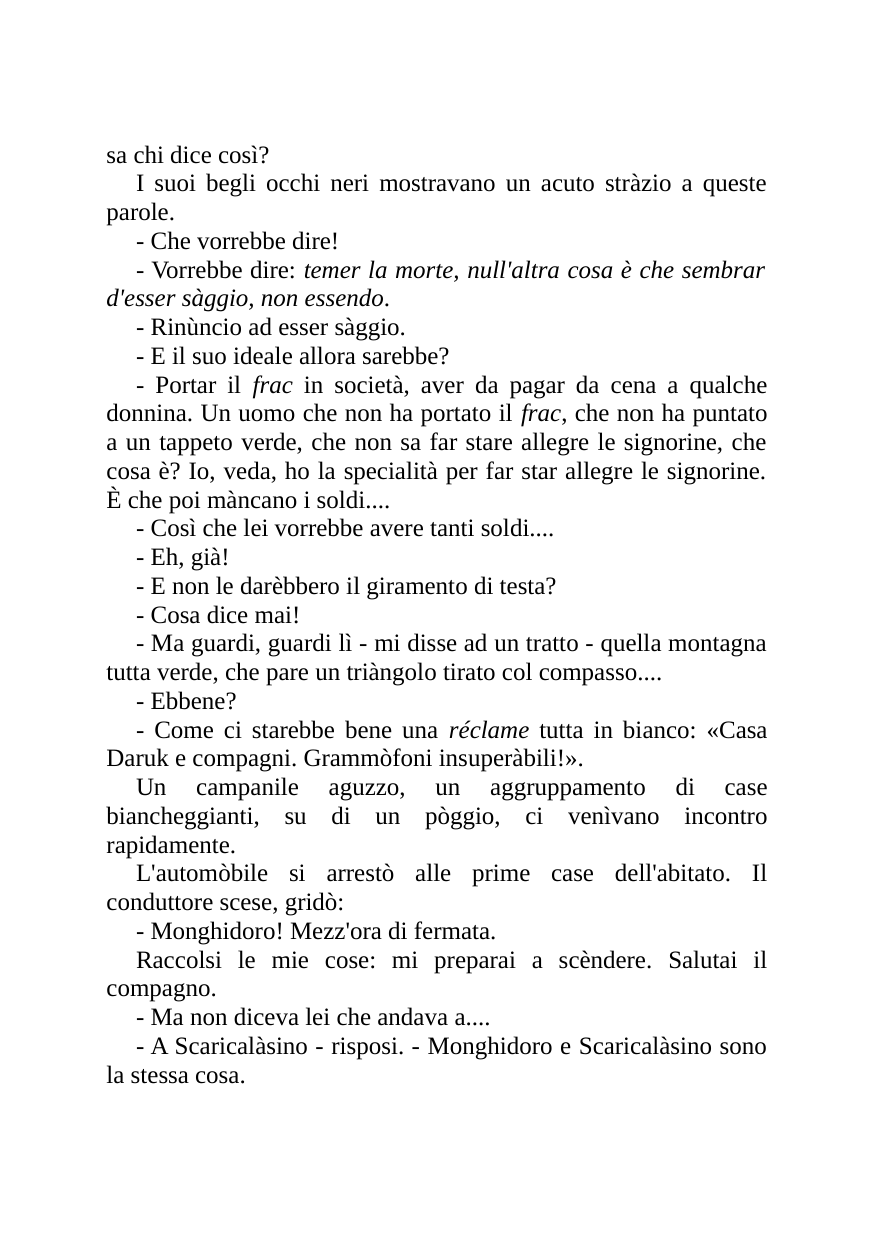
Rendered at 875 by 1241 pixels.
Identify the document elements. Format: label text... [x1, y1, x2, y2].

text - E non le darèbbero il giramento di testa? [106, 571, 768, 600]
text - Vorrebbe dire: temer la morte, null'altra cosa è che sembrar d'esser sàggio, non essendo. [106, 255, 768, 312]
text sa chi dice così? [106, 140, 768, 168]
text L'automòbile si arrestò alle prime case dell'abitato. Il conduttore scese, gridò: [106, 858, 768, 916]
text Raccolsi le mie cose: mi preparai a scèndere. Salutai il compagno. [106, 945, 768, 1002]
text I suoi begli occhi neri mostravano un acuto stràzio a queste parole. [106, 168, 768, 226]
text - Monghidoro! Mezz'ora di fermata. [106, 916, 768, 945]
text - E il suo ideale allora sarebbe? [106, 341, 768, 370]
text - A Scaricalàsino - risposi. - Monghidoro e Scaricalàsino sono la stessa cosa. [106, 1031, 768, 1088]
text - Ebbene? [106, 686, 768, 715]
text - Che vorrebbe dire! [106, 226, 768, 255]
text - Portar il frac in società, aver da pagar da cena a qualche donnina. Un uomo che non ha portato il frac, che non ha puntato a un tappeto verde, che non sa far stare allegre le signorine, che cosa è? Io, veda, ho la specialità per far star allegre le signorine. È che poi màncano i soldi.... [106, 370, 768, 513]
text - Eh, già! [106, 542, 768, 571]
text - Ma guardi, guardi lì - mi disse ad un tratto - quella montagna tutta verde, che pare un triàngolo tirato col compasso.... [106, 628, 768, 686]
text Un campanile aguzzo, un aggruppamento di case biancheggianti, su di un pòggio, ci venìvano incontro rapidamente. [106, 772, 768, 858]
text - Rinùncio ad esser sàggio. [106, 312, 768, 341]
text - Come ci starebbe bene una réclame tutta in bianco: «Casa Daruk e compagni. Grammòfoni insuperàbili!». [106, 715, 768, 772]
text - Ma non diceva lei che andava a.... [106, 1002, 768, 1031]
text - Così che lei vorrebbe avere tanti soldi.... [106, 513, 768, 542]
text - Cosa dice mai! [106, 600, 768, 628]
